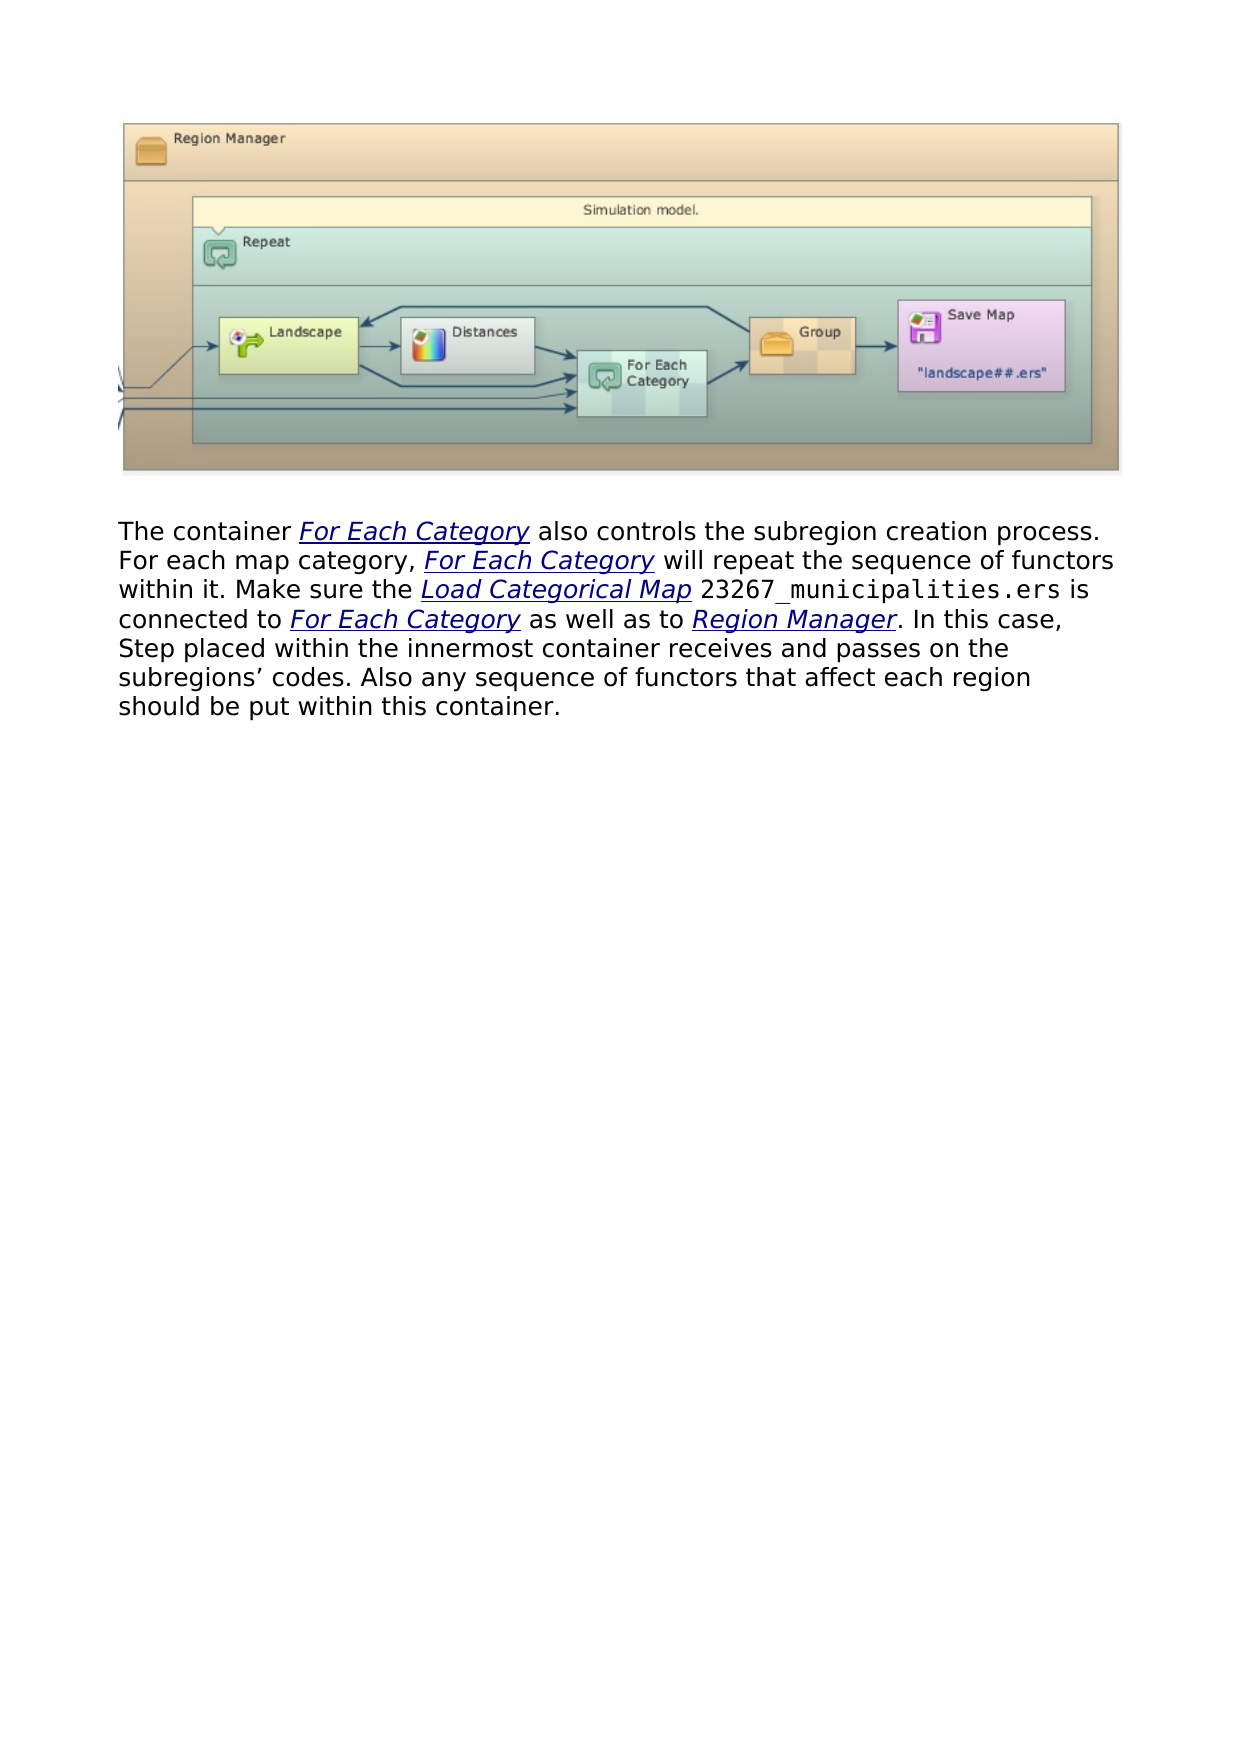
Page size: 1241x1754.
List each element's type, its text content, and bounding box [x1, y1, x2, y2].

text The container For Each Category also controls the subregion creation process. For each map category, For Each Category will repeat the sequence of functors within it. Make sure the Load Categorical Map 23267_municipalities.ers is connected to For Each Category as well as to Region Manager. In this case, Step placed within the innermost container receives and passes on the subregions’ codes. Also any sequence of functors that affect each region should be put within this container. [118, 517, 1122, 722]
picture [118, 118, 1123, 476]
